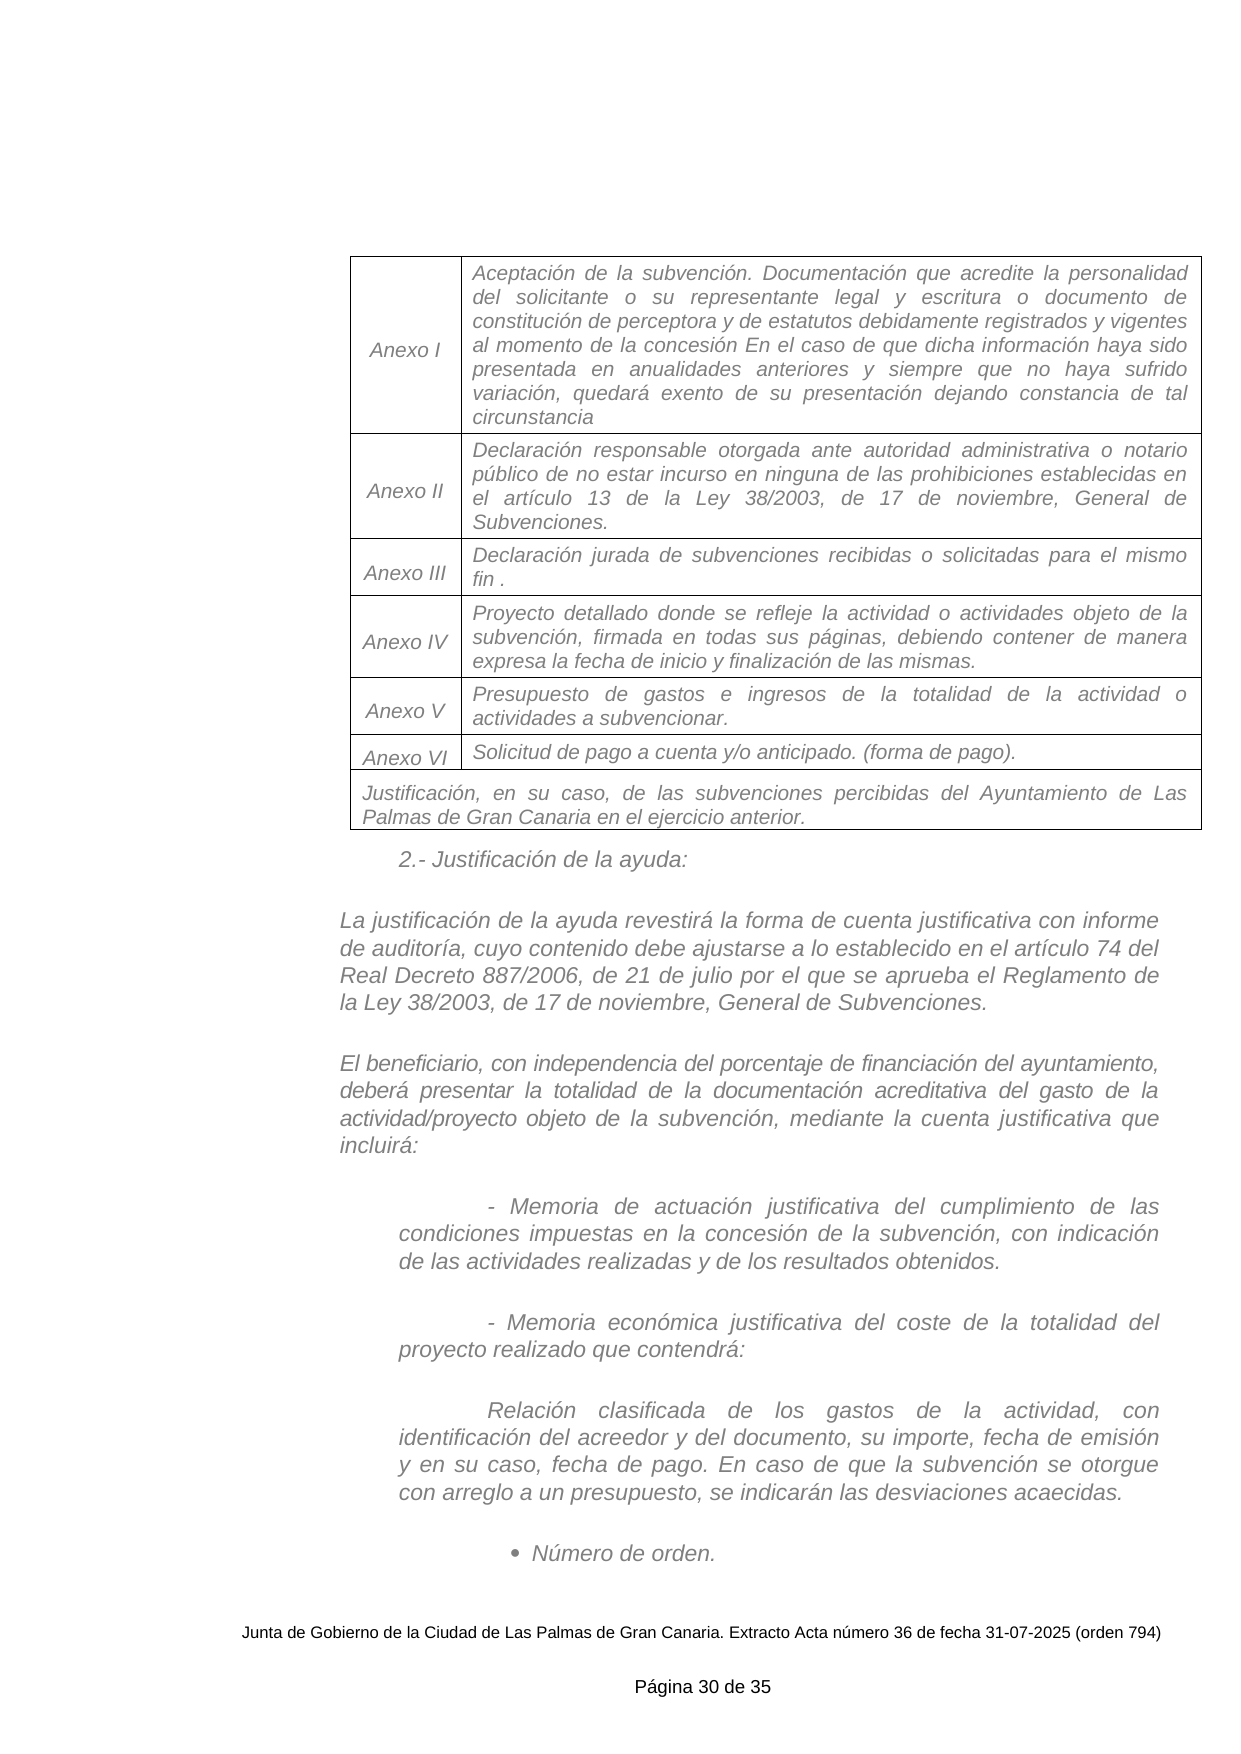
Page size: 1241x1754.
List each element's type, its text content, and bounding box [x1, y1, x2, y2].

text La justificación de la ayuda revestirá la forma de cuenta justificativa con informe de auditoría, cuyo contenido debe ajustarse a lo establecido en el artículo 74 del Real Decreto 887/2006, de 21 de julio por el que se aprueba el Reglamento de la Ley 38/2003, de 17 de noviembre, General de Subvenciones. [339, 907, 1162, 1016]
table_header Anexo I [351, 257, 461, 433]
text 2.- Justificación de la ayuda: [399, 846, 1162, 873]
table_cell Declaración responsable otorgada ante autoridad administrativa o notario público de no estar incurso en ninguna de las prohibiciones establecidas en el artículo 13 de la Ley 38/2003, de 17 de noviembre, General de Subvenciones. [462, 434, 1201, 538]
table_cell Anexo IV [351, 596, 461, 677]
list Número de orden. [511, 1539, 1162, 1566]
table_header Aceptación de la subvención. Documentación que acredite la personalidad del solicitante o su representante legal y escritura o documento de constitución de perceptora y de estatutos debidamente registrados y vigentes al momento de la concesión En el caso de que dicha información haya sido presentada en anualidades anteriores y siempre que no haya sufrido variación, quedará exento de su presentación dejando constancia de tal circunstancia [462, 257, 1201, 433]
table_cell Proyecto detallado donde se refleje la actividad o actividades objeto de la subvención, firmada en todas sus páginas, debiendo contener de manera expresa la fecha de inicio y finalización de las mismas. [462, 596, 1201, 677]
table_cell Presupuesto de gastos e ingresos de la totalidad de la actividad o actividades a subvencionar. [462, 678, 1201, 734]
table_cell Anexo VI [351, 735, 461, 769]
text Relación clasificada de los gastos de la actividad, con identificación del acreedor y del documento, su importe, fecha de emisión y en su caso, fecha de pago. En caso de que la subvención se otorgue con arreglo a un presupuesto, se indicarán las desviaciones acaecidas. [399, 1397, 1162, 1505]
text - Memoria de actuación justificativa del cumplimiento de las condiciones impuestas en la concesión de la subvención, con indicación de las actividades realizadas y de los resultados obtenidos. [399, 1193, 1162, 1274]
table_cell Declaración jurada de subvenciones recibidas o solicitadas para el mismo fin . [462, 539, 1201, 595]
table_cell Anexo II [351, 434, 461, 538]
text - Memoria económica justificativa del coste de la totalidad del proyecto realizado que contendrá: [399, 1308, 1162, 1362]
text El beneficiario, con independencia del porcentaje de financiación del ayuntamiento, deberá presentar la totalidad de la documentación acreditativa del gasto de la actividad/proyecto objeto de la subvención, mediante la cuenta justificativa que incluirá: [339, 1050, 1162, 1159]
table_cell Solicitud de pago a cuenta y/o anticipado. (forma de pago). [462, 735, 1201, 769]
table_cell Anexo V [351, 678, 461, 734]
table_cell Justificación, en su caso, de las subvenciones percibidas del Ayuntamiento de Las Palmas de Gran Canaria en el ejercicio anterior. [351, 770, 1201, 829]
table_cell Anexo III [351, 539, 461, 595]
